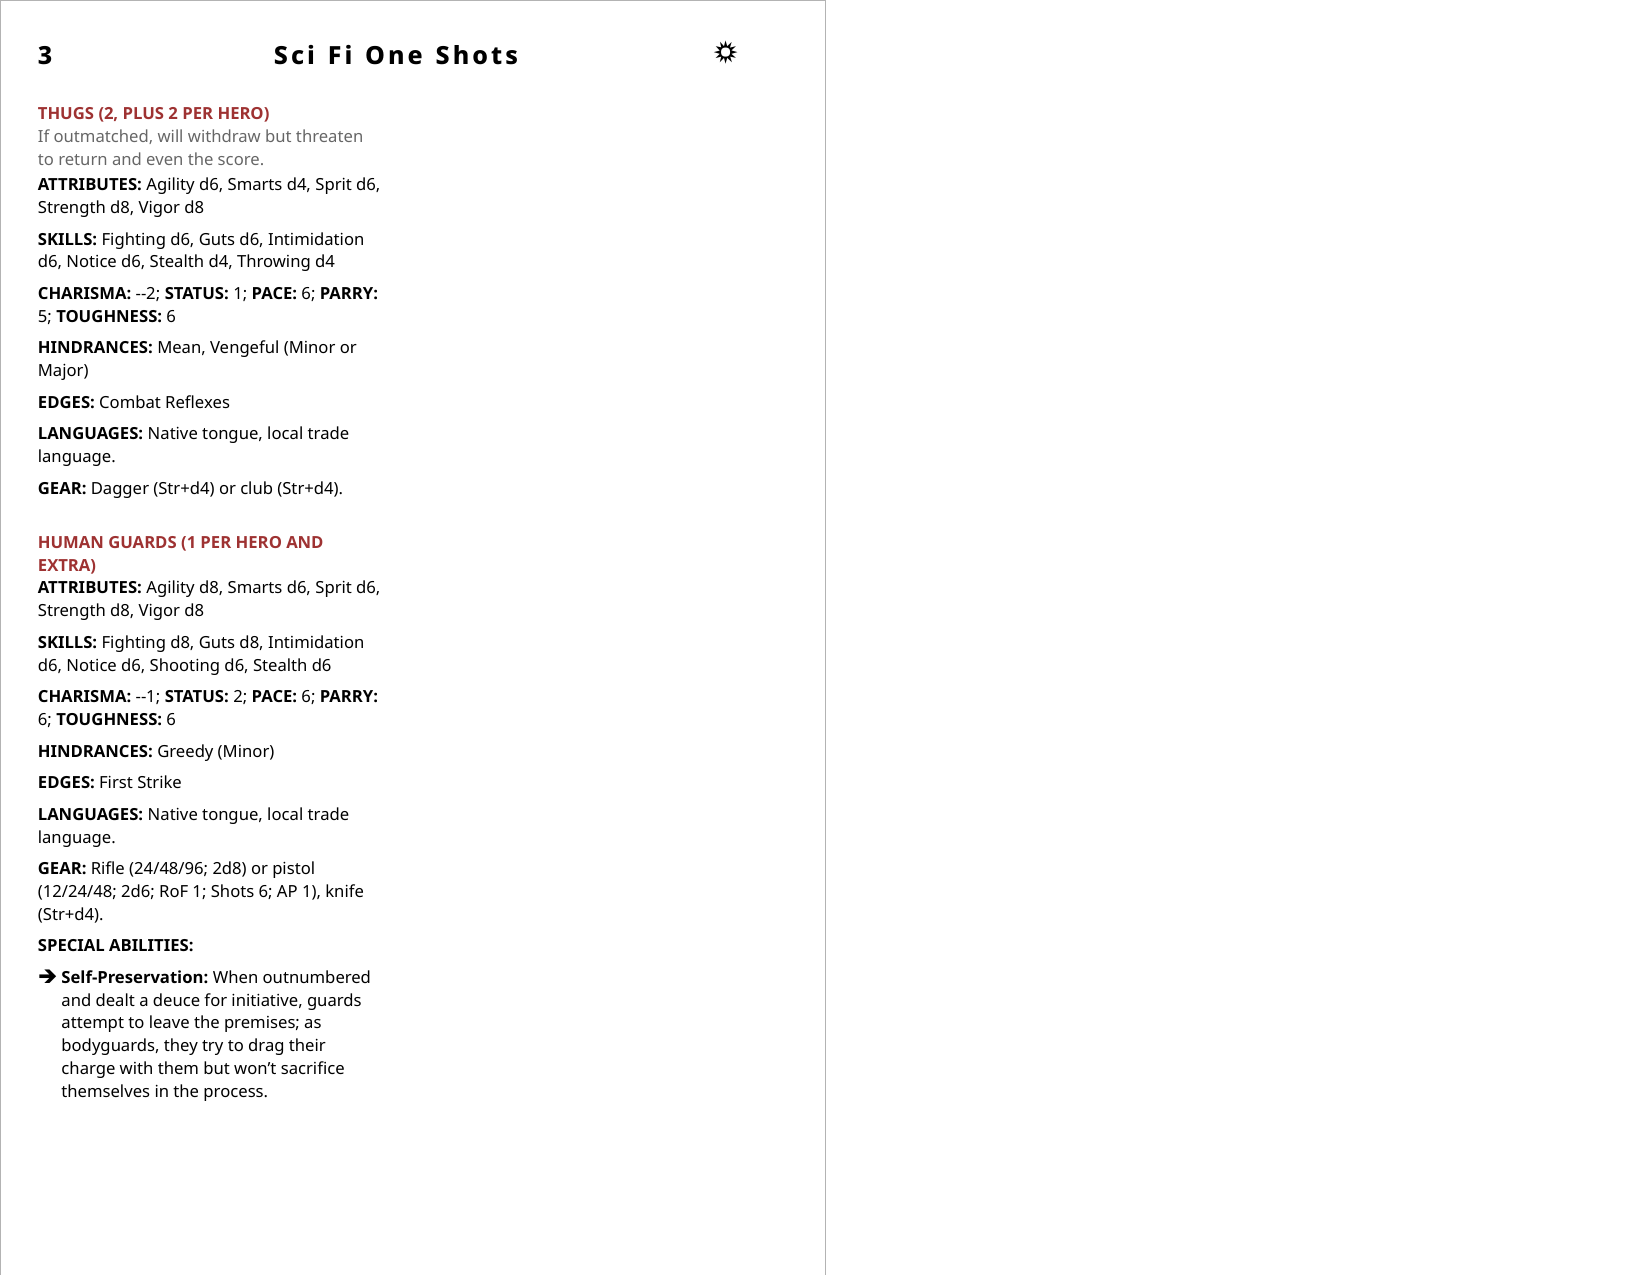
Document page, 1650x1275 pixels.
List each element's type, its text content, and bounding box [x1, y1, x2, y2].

text Hindrances: Greedy (Minor) [38, 739, 382, 762]
subtitle Human Guards (1 per hero and Extra) [38, 531, 382, 576]
text Gear: Rifle (24/48/96; 2d8) or pistol (12/24/48; 2d6; RoF 1; Shots 6; AP 1), knife (Str+d4). [38, 857, 382, 925]
text Attributes: Agility d6, Smarts d4, Sprit d6, Strength d8, Vigor d8 [38, 173, 382, 218]
subtitle If outmatched, will withdraw but threaten to return and even the score. [38, 124, 382, 170]
text Skills: Fighting d6, Guts d6, Intimidation d6, Notice d6, Stealth d4, Throwing d4 [38, 227, 382, 273]
list Self-Preservation: When outnumbered and dealt a deuce for initiative, guards attempt to leave the premises; as bodyguards, they try to drag their charge with them but won’t sacrifice themselves in the process. [38, 966, 382, 1102]
text Hindrances: Mean, Vengeful (Minor or Major) [38, 336, 382, 381]
subtitle Thugs (2, plus 2 per hero) [38, 102, 382, 124]
text Edges: First Strike [38, 771, 382, 794]
text Languages: Native tongue, local trade language. [38, 422, 382, 467]
text Gear: Dagger (Str+d4) or club (Str+d4). [38, 476, 382, 499]
text Charisma: --2; Status: 1; Pace: 6; Parry: 5; Toughness: 6 [38, 282, 382, 327]
text Skills: Fighting d8, Guts d8, Intimidation d6, Notice d6, Shooting d6, Stealth d6 [38, 631, 382, 676]
text Languages: Native tongue, local trade language. [38, 803, 382, 848]
text Charisma: --1; Status: 2; Pace: 6; Parry: 6; Toughness: 6 [38, 685, 382, 730]
text Attributes: Agility d8, Smarts d6, Sprit d6, Strength d8, Vigor d8 [38, 576, 382, 622]
text Edges: Combat Reflexes [38, 390, 382, 413]
text Special Abilities: [38, 934, 382, 957]
